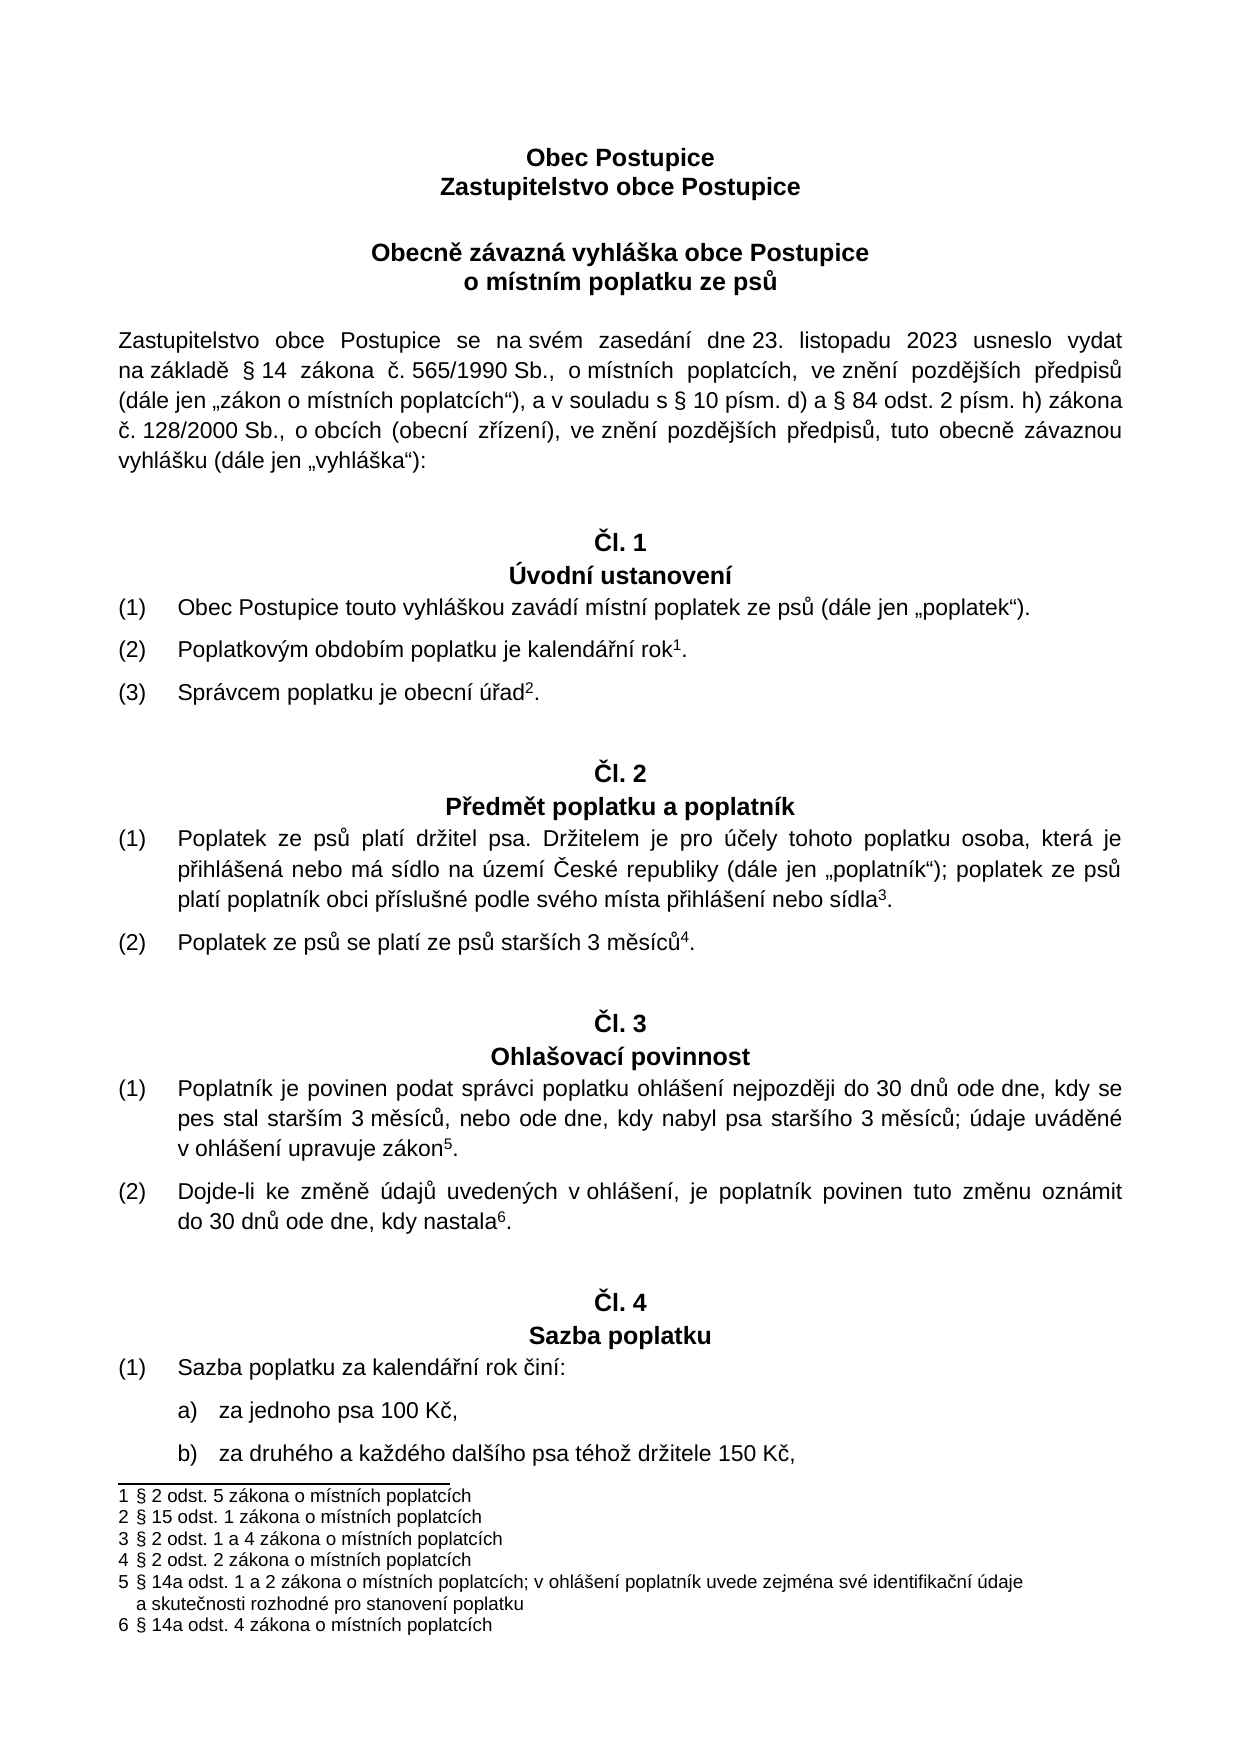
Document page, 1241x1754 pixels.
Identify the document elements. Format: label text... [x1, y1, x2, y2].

list Sazba poplatku za kalendářní rok činí: [118, 1354, 1122, 1381]
list Správcem poplatku je obecní úřad. [118, 679, 1122, 706]
list § 2 odst. 1 a 4 zákona o místních poplatcích [118, 1528, 1122, 1549]
list § 15 odst. 1 zákona o místních poplatcích [118, 1506, 1122, 1528]
list Poplatník je povinen podat správci poplatku ohlášení nejpozději do 30 dnů ode dne, kdy se pes stal starším 3 měsíců, nebo ode dne, kdy nabyl psa staršího 3 měsíců; údaje uváděné v ohlášení upravuje zákon. [118, 1075, 1122, 1162]
list Poplatek ze psů platí držitel psa. Držitelem je pro účely tohoto poplatku osoba, která je přihlášená nebo má sídlo na území České republiky (dále jen „poplatník“); poplatek ze psů platí poplatník obci příslušné podle svého místa přihlášení nebo sídla. [118, 825, 1122, 912]
text Zastupitelstvo obce Postupice se na svém zasedání dne 23. listopadu 2023 usneslo vydat na základě § 14 zákona č. 565/1990 Sb., o místních poplatcích, ve znění pozdějších předpisů (dále jen „zákon o místních poplatcích“), a v souladu s § 10 písm. d) a § 84 odst. 2 písm. h) zákona č. 128/2000 Sb., o obcích (obecní zřízení), ve znění pozdějších předpisů, tuto obecně závaznou vyhlášku (dále jen „vyhláška“): [118, 327, 1122, 474]
list Poplatek ze psů se platí ze psů starších 3 měsíců. [118, 928, 1122, 955]
list § 2 odst. 2 zákona o místních poplatcích [118, 1549, 1122, 1571]
subtitle Čl. 4 Sazba poplatku [118, 1288, 1122, 1350]
list § 14a odst. 1 a 2 zákona o místních poplatcích; v ohlášení poplatník uvede zejména své identifikační údaje a skutečnosti rozhodné pro stanovení poplatku [118, 1571, 1122, 1614]
list Poplatkovým obdobím poplatku je kalendářní rok. [118, 636, 1122, 663]
subtitle Čl. 3 Ohlašovací povinnost [118, 1009, 1122, 1071]
list § 2 odst. 5 zákona o místních poplatcích [118, 1484, 1122, 1506]
subtitle Čl. 2 Předmět poplatku a poplatník [118, 759, 1122, 821]
list Dojde-li ke změně údajů uvedených v ohlášení, je poplatník povinen tuto změnu oznámit do 30 dnů ode dne, kdy nastala. [118, 1178, 1122, 1234]
list za druhého a každého dalšího psa téhož držitele 150 Kč, [177, 1440, 1122, 1466]
text Obec Postupice Zastupitelstvo obce Postupice [118, 143, 1122, 201]
list za jednoho psa 100 Kč, [177, 1397, 1122, 1423]
list Obec Postupice touto vyhláškou zavádí místní poplatek ze psů (dále jen „poplatek“). [118, 594, 1122, 620]
list § 14a odst. 4 zákona o místních poplatcích [118, 1614, 1122, 1635]
subtitle Čl. 1 Úvodní ustanovení [118, 528, 1122, 589]
subtitle Obecně závazná vyhláška obce Postupice o místním poplatku ze psů [118, 238, 1122, 295]
